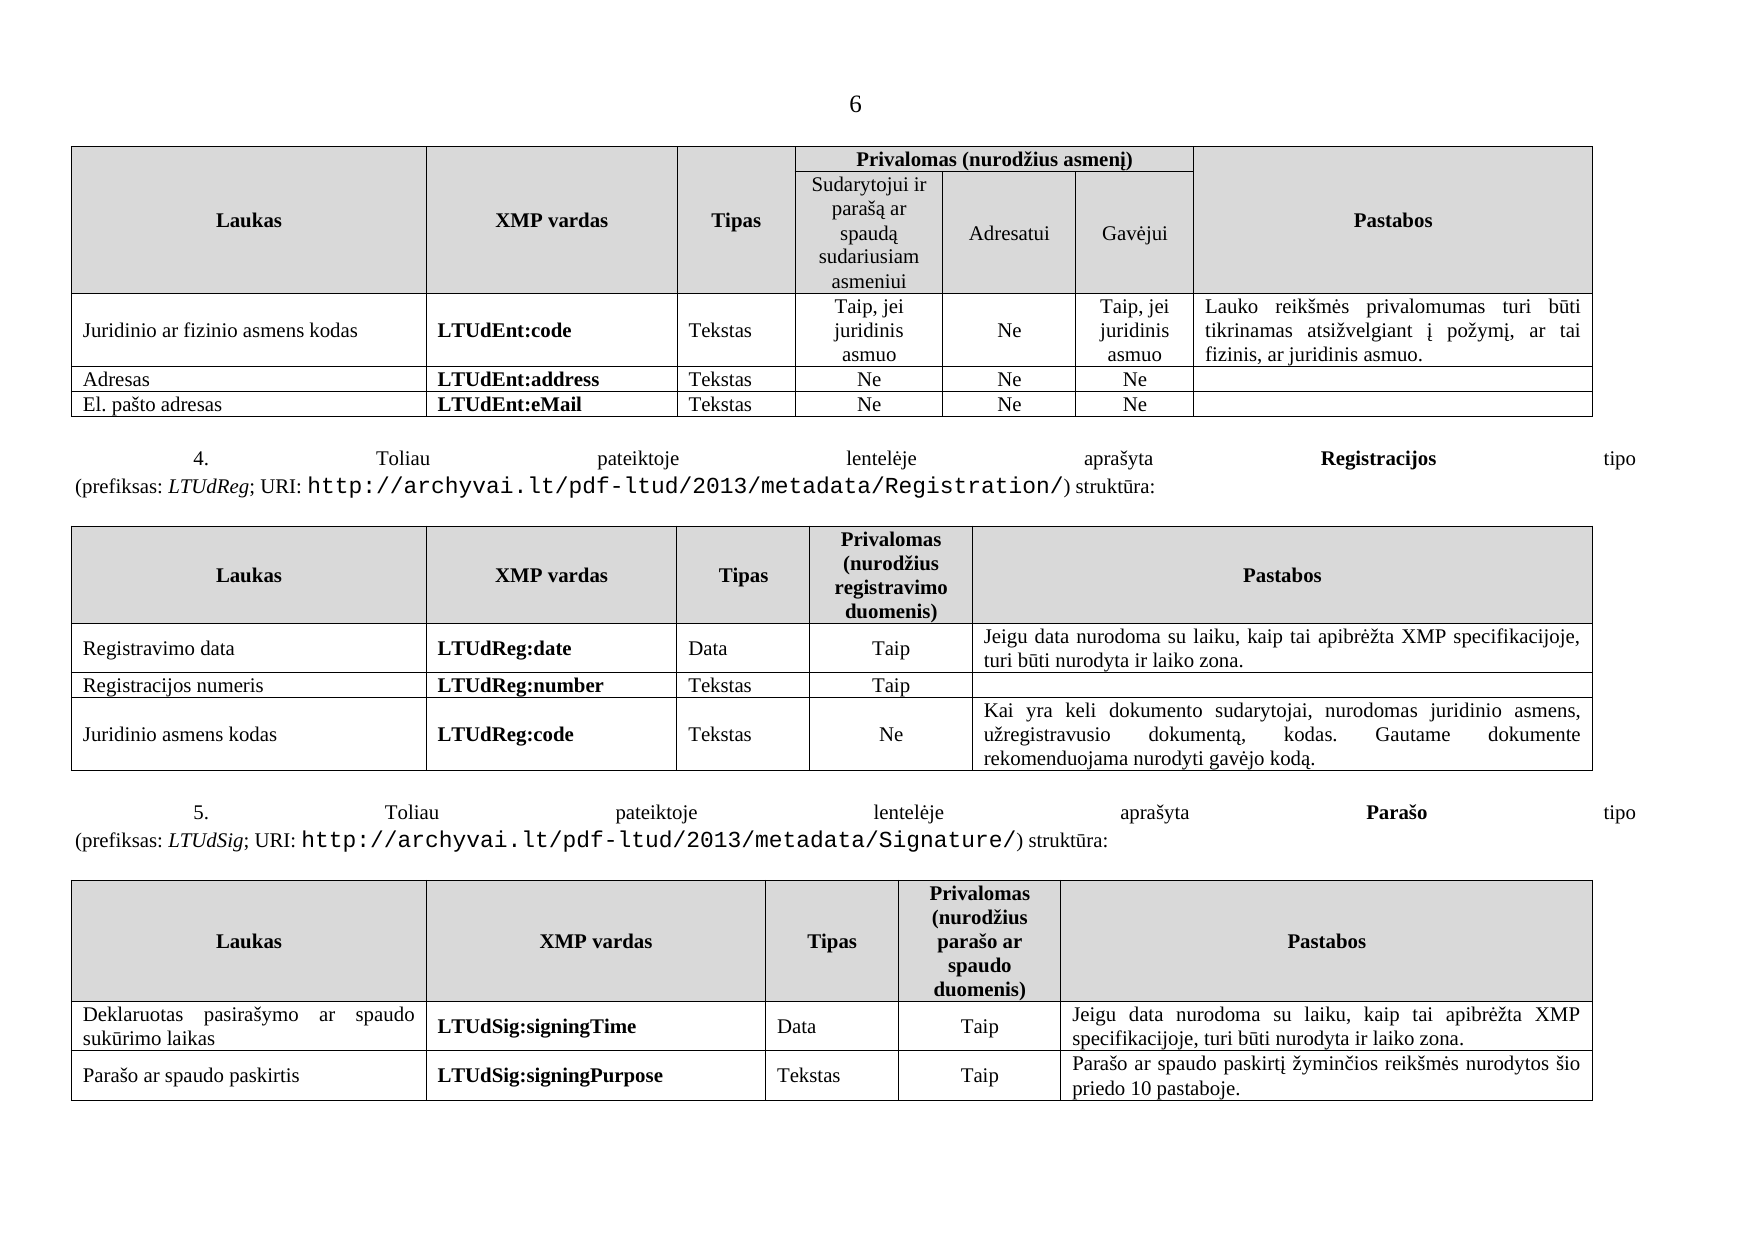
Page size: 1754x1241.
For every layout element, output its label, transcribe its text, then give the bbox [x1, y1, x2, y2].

table_cell Adresas [72, 367, 426, 391]
table_cell LTUdSig:signingTime [427, 1002, 765, 1050]
table_cell Ne [943, 392, 1075, 416]
table_header Pastabos [1194, 147, 1592, 293]
table_header Laukas [72, 147, 426, 293]
table_cell Kai yra keli dokumento sudarytojai, nurodomas juridinio asmens, užregistravusio dokumentą, kodas. Gautame dokumente rekomenduojama nurodyti gavėjo kodą. [973, 698, 1592, 770]
table_cell Tekstas [678, 392, 795, 416]
table_header Privalomas (nurodžius parašo ar spaudo duomenis) [899, 881, 1060, 1001]
table_cell LTUdReg:number [427, 673, 676, 697]
table_cell LTUdReg:code [427, 698, 676, 770]
table_header XMP vardas [427, 527, 676, 623]
table_cell Lauko reikšmės privalomumas turi būti tikrinamas atsižvelgiant į požymį, ar tai fizinis, ar juridinis asmuo. [1194, 294, 1592, 366]
table_cell Registracijos numeris [72, 673, 426, 697]
table_header Tipas [766, 881, 898, 1001]
table_cell LTUdReg:date [427, 624, 676, 672]
table_cell Tekstas [678, 367, 795, 391]
table_cell Jeigu data nurodoma su laiku, kaip tai apibrėžta XMP specifikacijoje, turi būti nurodyta ir laiko zona. [973, 624, 1592, 672]
text 4. Toliau pateiktoje lentelėje aprašyta Registracijos tipo (prefiksas: LTUdReg; URI: http://archyvai.lt/pdf-ltud/2013/metadata/Registration/) struktūra: [75, 446, 1636, 500]
table_header Laukas [72, 527, 426, 623]
table_cell El. pašto adresas [72, 392, 426, 416]
table_cell Tekstas [766, 1051, 898, 1099]
table_cell Parašo ar spaudo paskirtis [72, 1051, 426, 1099]
table_cell Data [766, 1002, 898, 1050]
table_cell Adresatui [943, 172, 1075, 293]
table_header Tipas [677, 527, 809, 623]
table_cell [1194, 367, 1592, 391]
table_header Tipas [678, 147, 795, 293]
table_header XMP vardas [427, 881, 765, 1001]
table_cell Jeigu data nurodoma su laiku, kaip tai apibrėžta XMP specifikacijoje, turi būti nurodyta ir laiko zona. [1061, 1002, 1592, 1050]
table_cell LTUdSig:signingPurpose [427, 1051, 765, 1099]
table_cell Data [677, 624, 809, 672]
table_cell Taip [899, 1051, 1060, 1099]
table_header Pastabos [973, 527, 1592, 623]
table_cell Taip, jei juridinis asmuo [796, 294, 942, 366]
table_cell Ne [796, 367, 942, 391]
table_cell Taip [810, 673, 972, 697]
table_cell Parašo ar spaudo paskirtį žyminčios reikšmės nurodytos šio priedo 10 pastaboje. [1061, 1051, 1592, 1099]
table_cell Taip [899, 1002, 1060, 1050]
table_cell Ne [1076, 367, 1193, 391]
table_cell Sudarytojui ir parašą ar spaudą sudariusiam asmeniui [796, 172, 942, 293]
table_cell Ne [1076, 392, 1193, 416]
table_cell [1194, 392, 1592, 416]
table_header Privalomas (nurodžius asmenį) [796, 147, 1193, 171]
table_cell Ne [943, 294, 1075, 366]
table_cell Juridinio asmens kodas [72, 698, 426, 770]
table_cell Taip, jei juridinis asmuo [1076, 294, 1193, 366]
table_cell Gavėjui [1076, 172, 1193, 293]
table_header XMP vardas [427, 147, 677, 293]
table_cell Ne [943, 367, 1075, 391]
text 5. Toliau pateiktoje lentelėje aprašyta Parašo tipo (prefiksas: LTUdSig; URI: http://archyvai.lt/pdf-ltud/2013/metadata/Signature/) struktūra: [75, 800, 1636, 854]
table_cell Taip [810, 624, 972, 672]
table_cell Ne [796, 392, 942, 416]
table_header Pastabos [1061, 881, 1592, 1001]
table_cell Juridinio ar fizinio asmens kodas [72, 294, 426, 366]
table_header Privalomas (nurodžius registravimo duomenis) [810, 527, 972, 623]
table_cell Deklaruotas pasirašymo ar spaudo sukūrimo laikas [72, 1002, 426, 1050]
table_cell Tekstas [678, 294, 795, 366]
table_cell Tekstas [677, 673, 809, 697]
table_cell Tekstas [677, 698, 809, 770]
table_cell [973, 673, 1592, 697]
table_cell Registravimo data [72, 624, 426, 672]
table_cell LTUdEnt:code [427, 294, 677, 366]
table_cell LTUdEnt:address [427, 367, 677, 391]
table_cell LTUdEnt:eMail [427, 392, 677, 416]
table_cell Ne [810, 698, 972, 770]
table_header Laukas [72, 881, 426, 1001]
